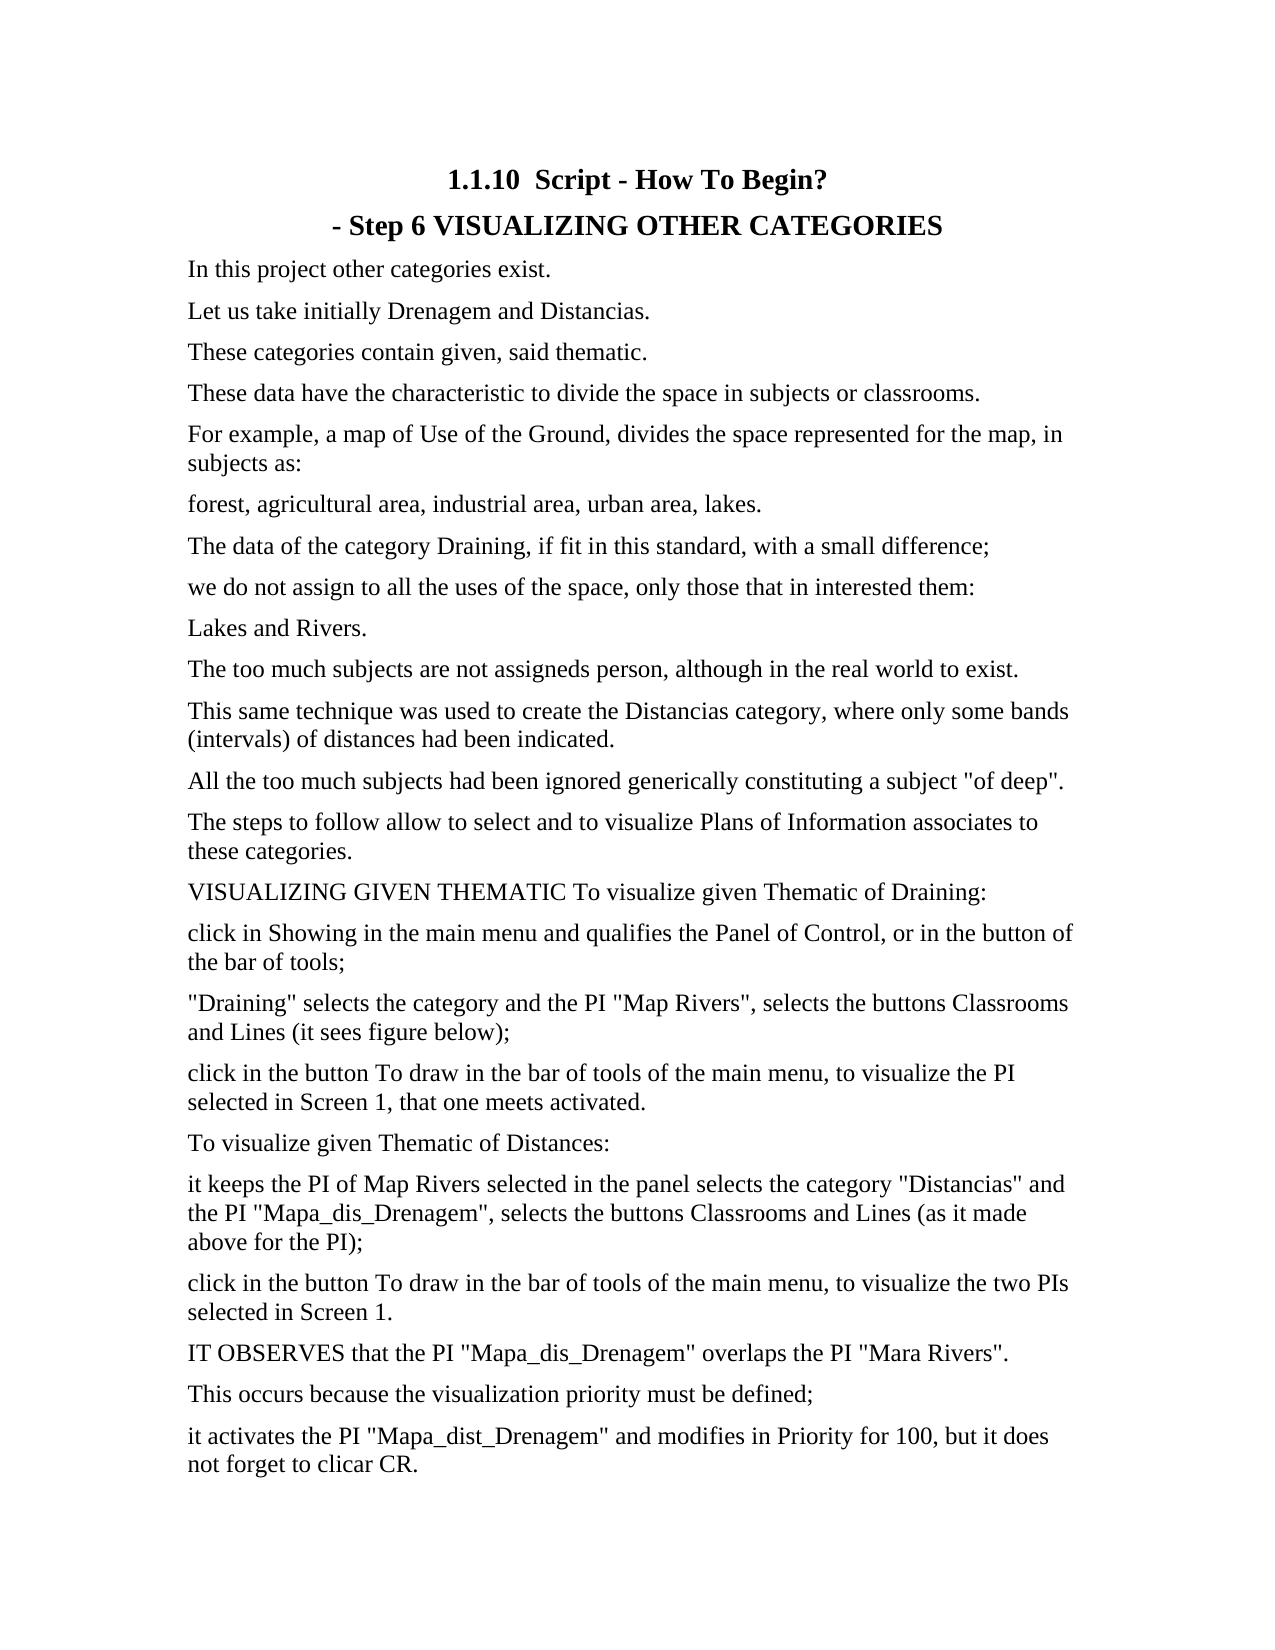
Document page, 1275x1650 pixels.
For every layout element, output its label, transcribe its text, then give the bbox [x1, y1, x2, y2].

text IT OBSERVES that the PI "Mapa_dis_Drenagem" overlaps the PI "Mara Rivers". [187, 1338, 1087, 1367]
text These categories contain given, said thematic. [187, 337, 1087, 366]
text click in Showing in the main menu and qualifies the Panel of Control, or in the button of the bar of tools; [187, 918, 1087, 976]
text VISUALIZING GIVEN THEMATIC To visualize given Thematic of Draining: [187, 877, 1087, 906]
text 1.1.10 Script - How To Begin? [187, 162, 1087, 196]
text "Draining" selects the category and the PI "Map Rivers", selects the buttons Classrooms and Lines (it sees figure below); [187, 988, 1087, 1046]
text All the too much subjects had been ignored generically constituting a subject "of deep". [187, 766, 1087, 794]
text The too much subjects are not assigneds person, although in the real world to exist. [187, 654, 1087, 683]
text For example, a map of Use of the Ground, divides the space represented for the map, in subjects as: [187, 419, 1087, 477]
text This occurs because the visualization priority must be defined; [187, 1379, 1087, 1408]
text These data have the characteristic to divide the space in subjects or classrooms. [187, 378, 1087, 407]
text Lakes and Rivers. [187, 613, 1087, 642]
text To visualize given Thematic of Distances: [187, 1128, 1087, 1157]
text click in the button To draw in the bar of tools of the main menu, to visualize the PI selected in Screen 1, that one meets activated. [187, 1058, 1087, 1116]
text - Step 6 VISUALIZING OTHER CATEGORIES [187, 208, 1087, 242]
text In this project other categories exist. [187, 254, 1087, 283]
text click in the button To draw in the bar of tools of the main menu, to visualize the two PIs selected in Screen 1. [187, 1268, 1087, 1326]
text we do not assign to all the uses of the space, only those that in interested them: [187, 572, 1087, 601]
text forest, agricultural area, industrial area, urban area, lakes. [187, 489, 1087, 518]
text it activates the PI "Mapa_dist_Drenagem" and modifies in Priority for 100, but it does not forget to clicar CR. [187, 1421, 1087, 1478]
text This same technique was used to create the Distancias category, where only some bands (intervals) of distances had been indicated. [187, 696, 1087, 753]
text The data of the category Draining, if fit in this standard, with a small difference; [187, 531, 1087, 559]
text The steps to follow allow to select and to visualize Plans of Information associates to these categories. [187, 807, 1087, 864]
text Let us take initially Drenagem and Distancias. [187, 296, 1087, 324]
text it keeps the PI of Map Rivers selected in the panel selects the category "Distancias" and the PI "Mapa_dis_Drenagem", selects the buttons Classrooms and Lines (as it made above for the PI); [187, 1169, 1087, 1256]
